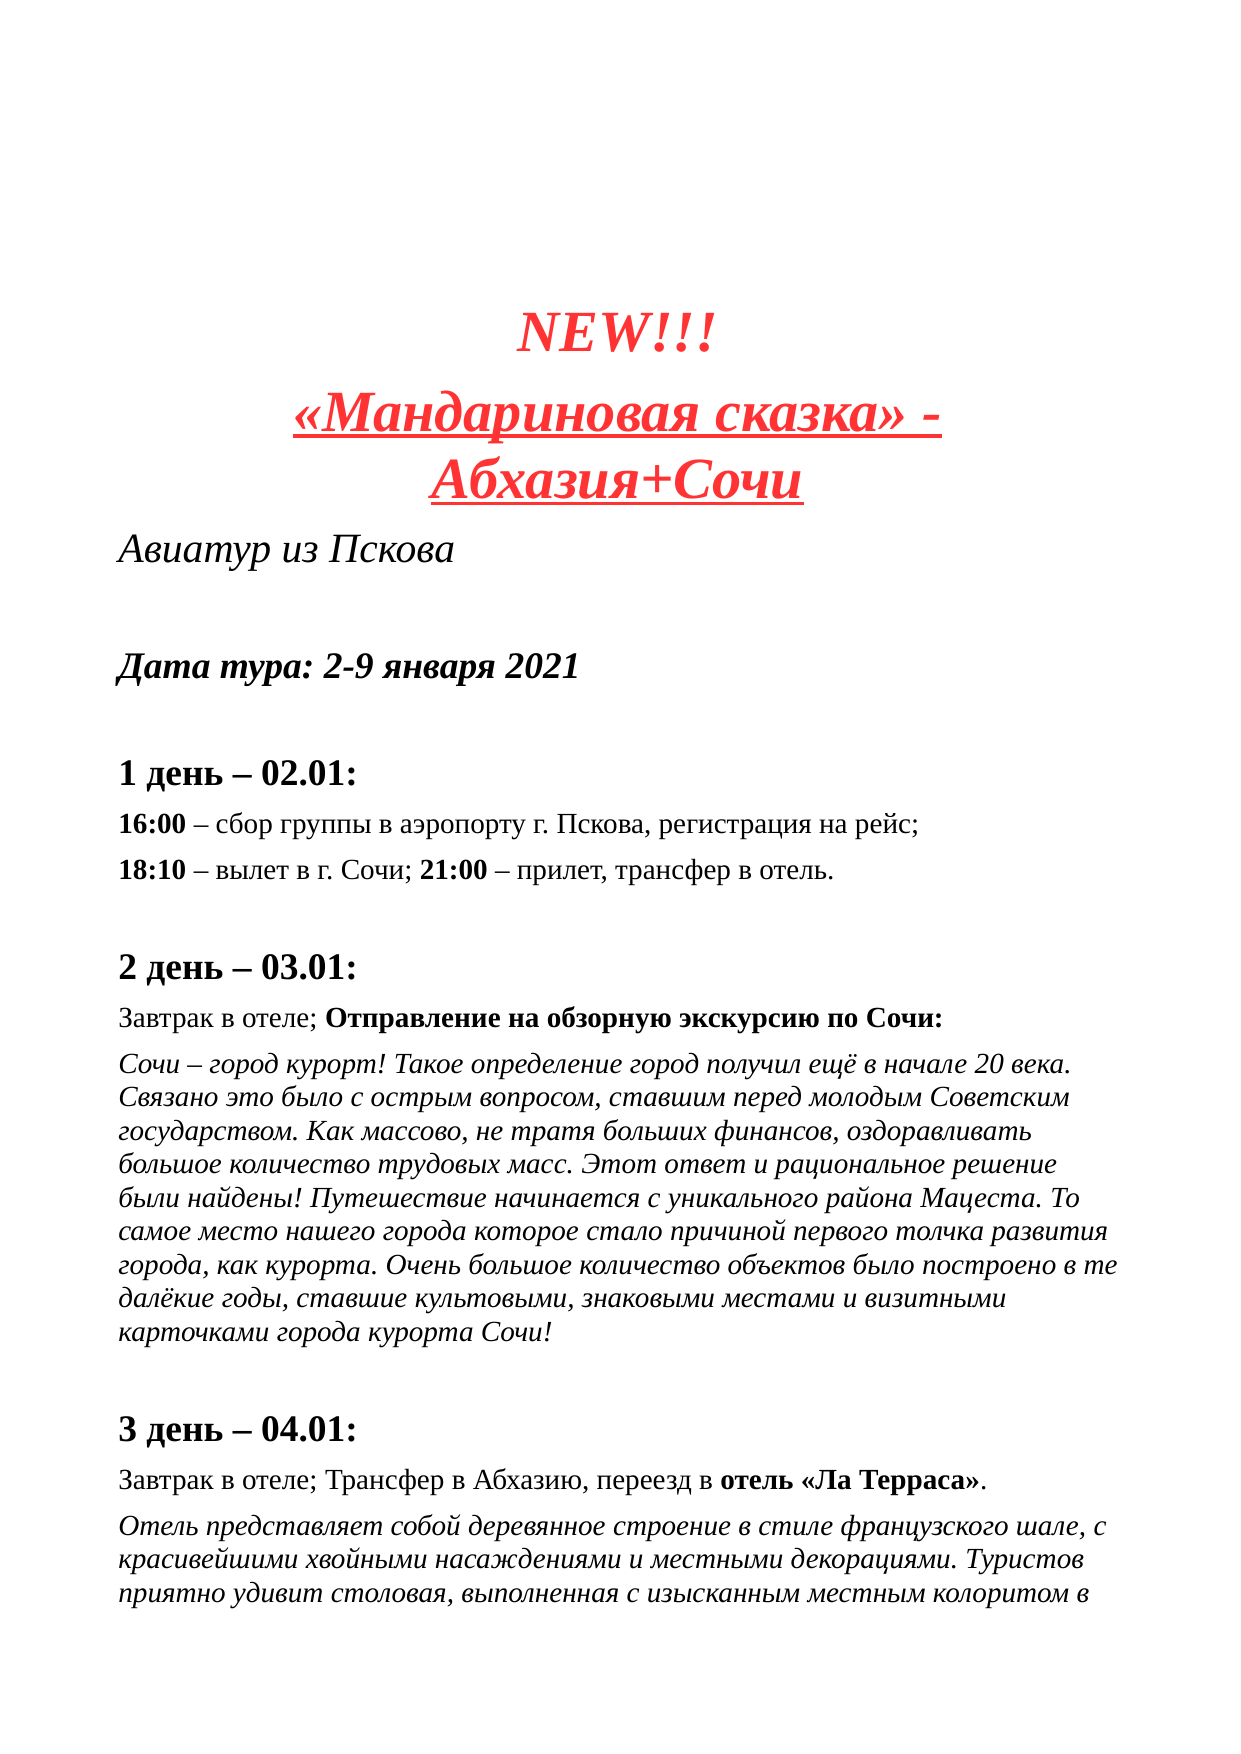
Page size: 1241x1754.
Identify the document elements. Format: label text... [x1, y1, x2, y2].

text Завтрак в отеле; Трансфер в Абхазию, переезд в отель «Ла Терраса». [118, 1462, 1122, 1495]
text 3 день – 04.01: [118, 1406, 1122, 1449]
text «Мандариновая сказка» - Абхазия+Сочи [118, 376, 1122, 511]
text Завтрак в отеле; Отправление на обзорную экскурсию по Сочи: [118, 1000, 1122, 1033]
text Дата тура: 2-9 января 2021 [118, 644, 1122, 687]
text Отель представляет собой деревянное строение в стиле французского шале, с красивейшими хвойными насаждениями и местными декорациями. Туристов приятно удивит столовая, выполненная с изысканным местным колоритом в [118, 1508, 1122, 1608]
text Сочи – город курорт! Такое определение город получил ещё в начале 20 века. Связано это было с острым вопросом, ставшим перед молодым Советским государством. Как массово, не тратя больших финансов, оздоравливать большое количество трудовых масс. Этот ответ и рациональное решение были найдены! Путешествие начинается с уникального района Мацеста. То самое место нашего города которое стало причиной первого толчка развития города, как курорта. Очень большое количество объектов было построено в те далёкие годы, ставшие культовыми, знаковыми местами и визитными карточками города курорта Сочи! [118, 1046, 1122, 1348]
text 2 день – 03.01: [118, 944, 1122, 987]
text 1 день – 02.01: [118, 750, 1122, 793]
text Авиатур из Пскова [118, 523, 1122, 571]
text NEW!!! [118, 118, 1122, 364]
text 18:10 – вылет в г. Сочи; 21:00 – прилет, трансфер в отель. [118, 852, 1122, 886]
text 16:00 – сбор группы в аэропорту г. Пскова, регистрация на рейс; [118, 806, 1122, 839]
